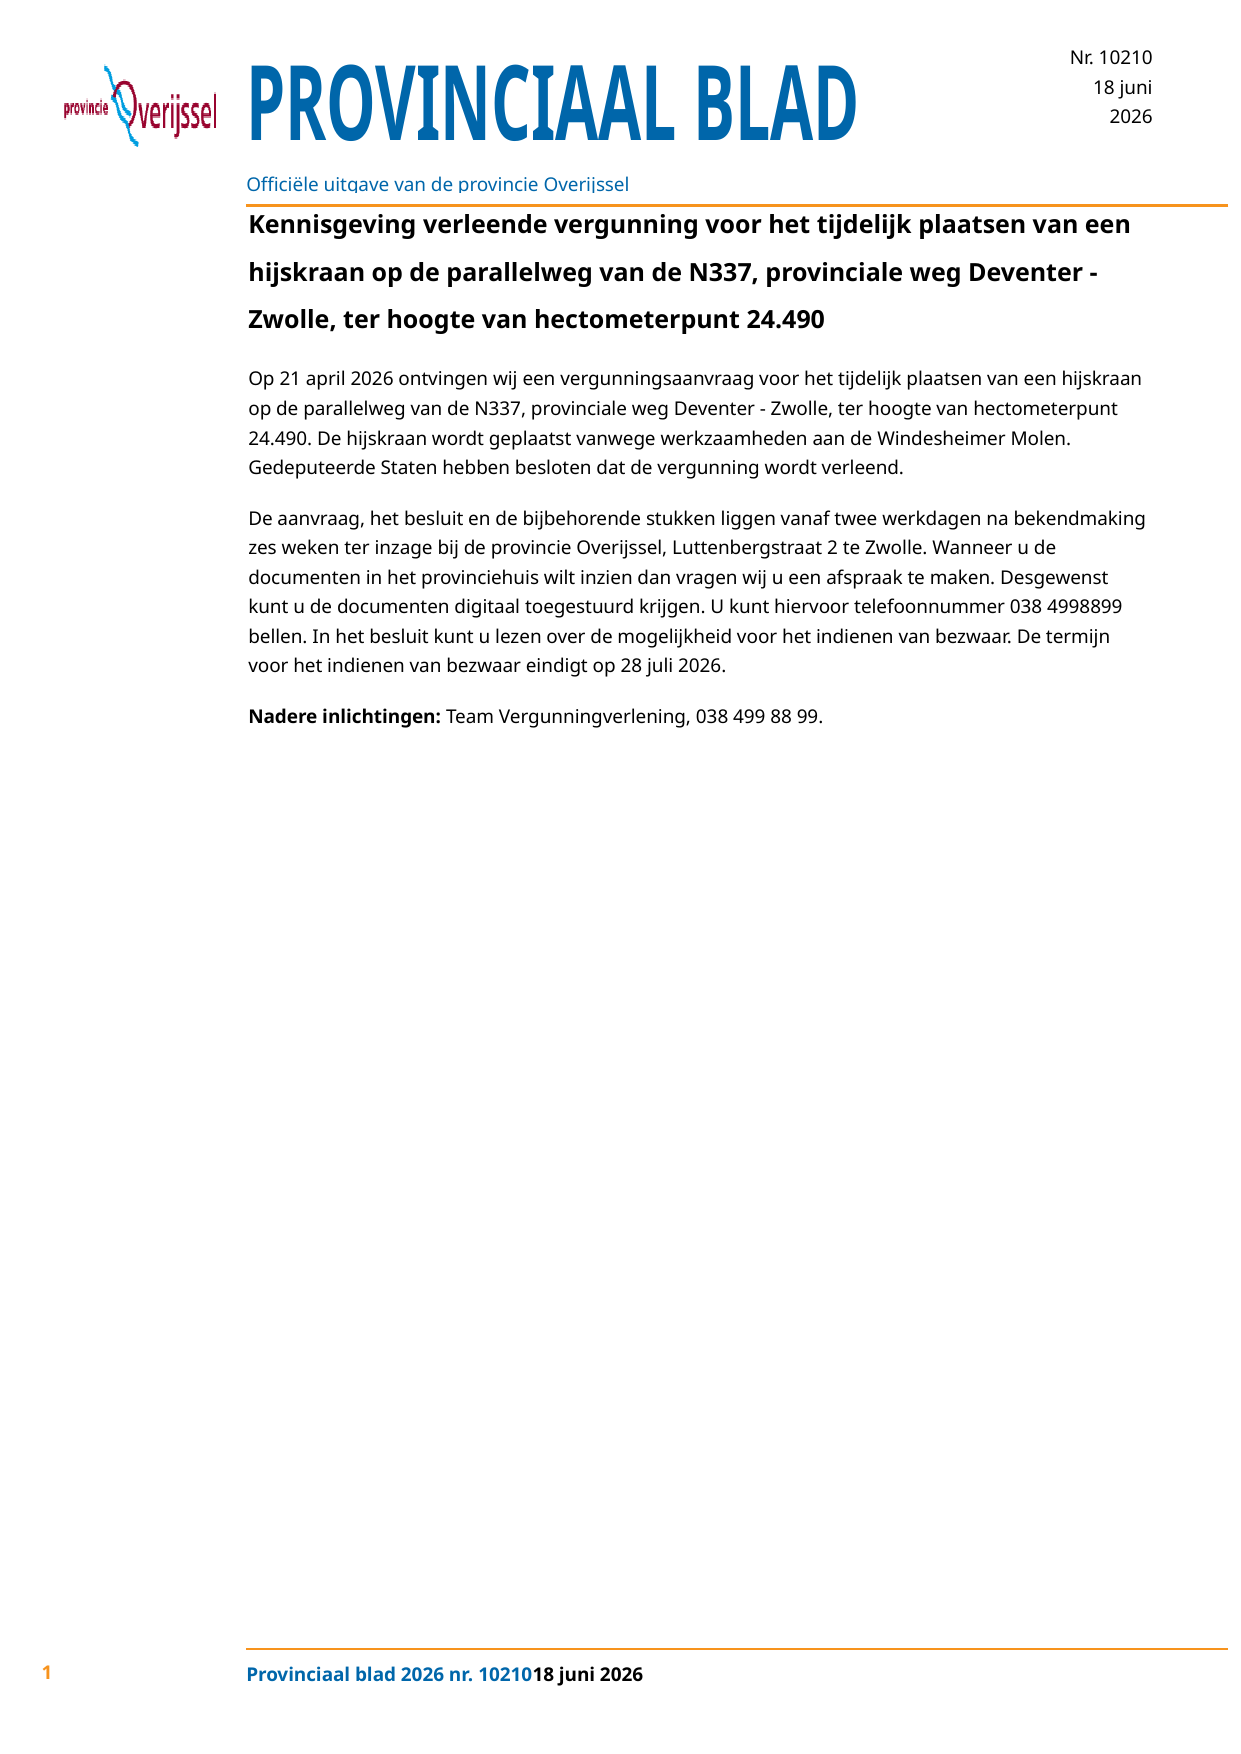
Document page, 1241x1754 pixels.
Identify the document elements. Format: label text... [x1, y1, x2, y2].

text Kennisgeving verleende vergunning voor het tijdelijk plaatsen van een hijskraan op de parallelweg van de N337, provinciale weg Deventer - Zwolle, ter hoogte van hectometerpunt 24.490 [248, 207, 1152, 336]
text Op 21 april 2026 ontvingen wij een vergunningsaanvraag voor het tijdelijk plaatsen van een hijskraan op de parallelweg van de N337, provinciale weg Deventer - Zwolle, ter hoogte van hectometerpunt 24.490. De hijskraan wordt geplaatst vanwege werkzaamheden aan de Windesheimer Molen. Gedeputeerde Staten hebben besloten dat de vergunning wordt verleend. [248, 366, 1152, 480]
text De aanvraag, het besluit en de bijbehorende stukken liggen vanaf twee werkdagen na bekendmaking zes weken ter inzage bij de provincie Overijssel, Luttenbergstraat 2 te Zwolle. Wanneer u de documenten in het provinciehuis wilt inzien dan vragen wij u een afspraak te maken. Desgewenst kunt u de documenten digitaal toegestuurd krijgen. U kunt hiervoor telefoonnummer 038 4998899 bellen. In het besluit kunt u lezen over de mogelijkheid voor het indienen van bezwaar. De termijn voor het indienen van bezwaar eindigt op 28 juli 2026. [248, 505, 1152, 678]
text Nadere inlichtingen: Team Vergunningverlening, 038 499 88 99. [248, 703, 1152, 729]
picture [41, 47, 231, 172]
